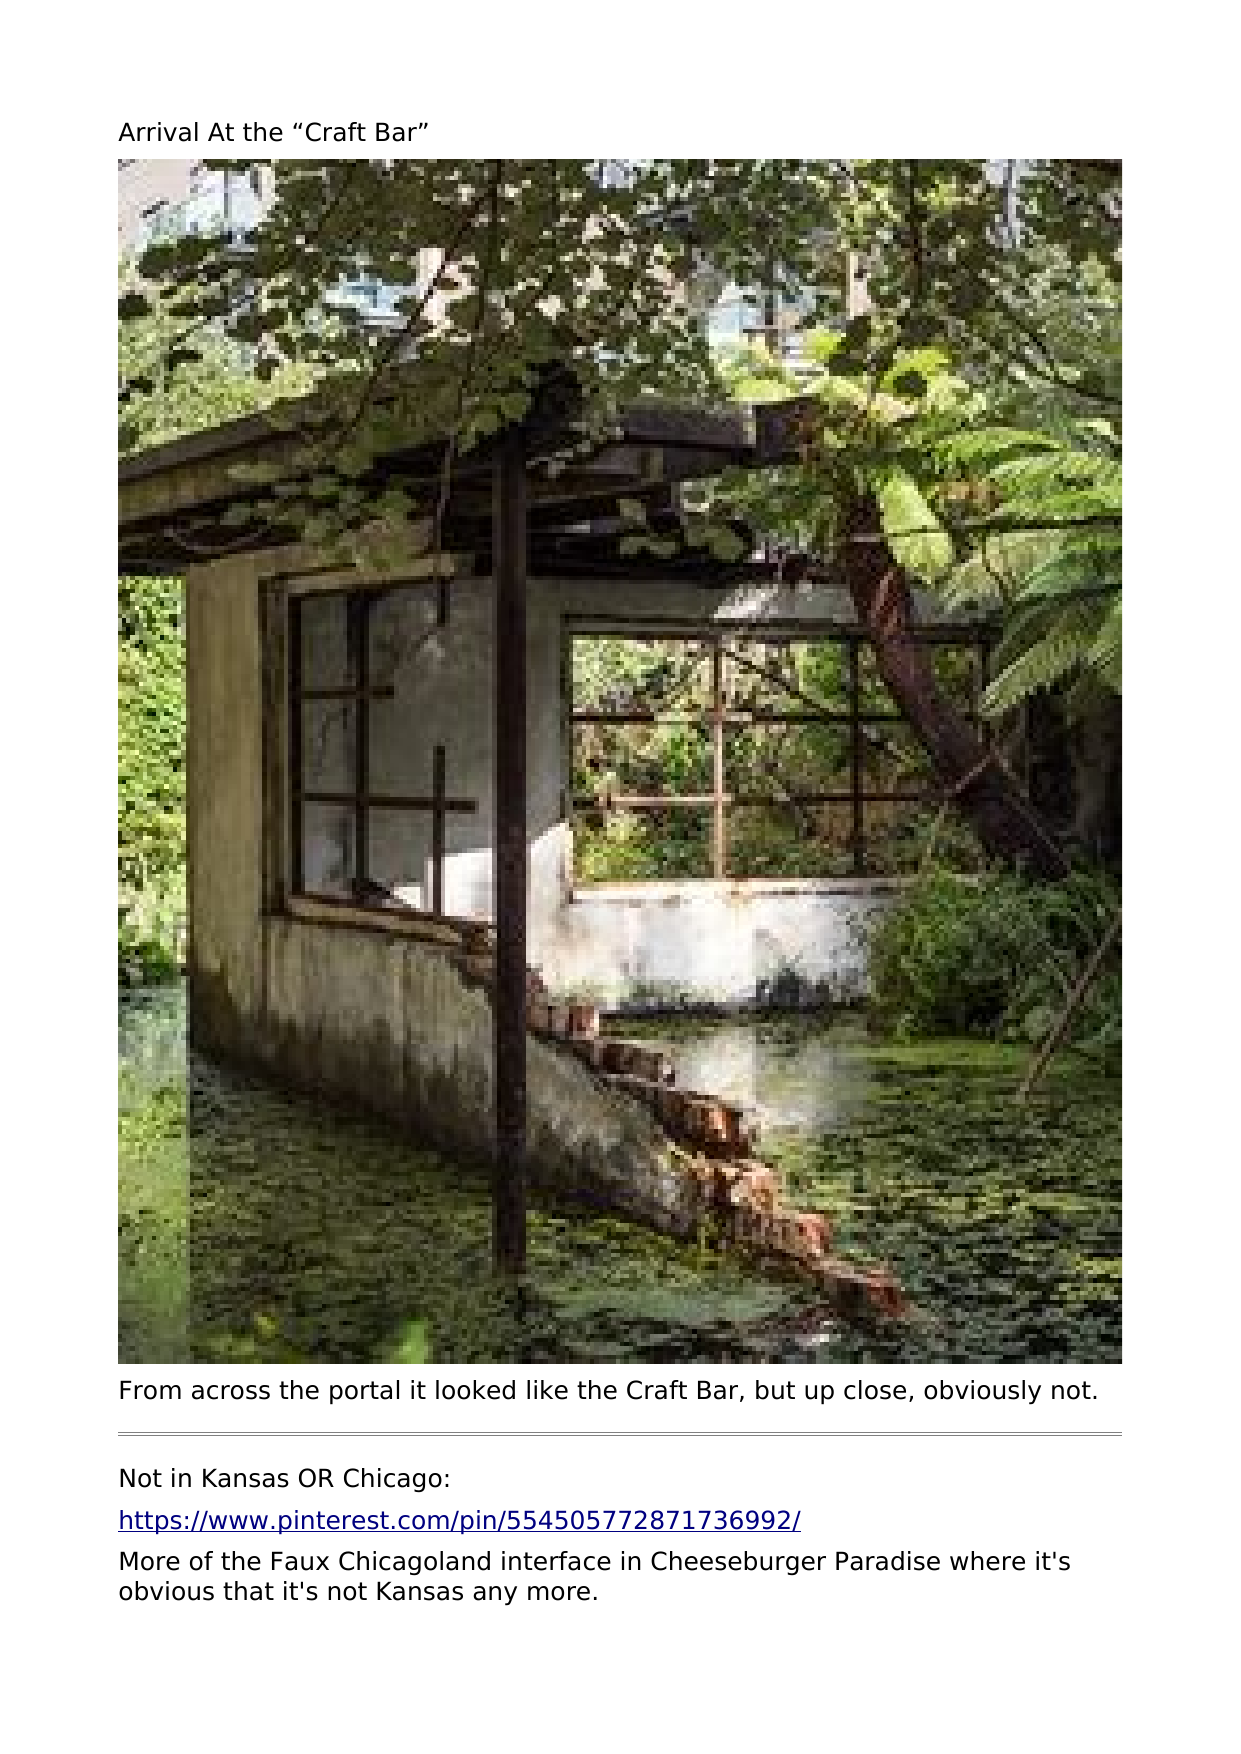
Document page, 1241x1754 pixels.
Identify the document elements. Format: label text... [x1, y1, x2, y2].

picture [118, 159, 1123, 1364]
text Not in Kansas OR Chicago: [118, 1464, 1122, 1493]
text From across the portal it looked like the Craft Bar, but up close, obviously not. [118, 1376, 1122, 1405]
text https://www.pinterest.com/pin/554505772871736992/ [118, 1506, 1122, 1535]
text Arrival At the “Craft Bar” [118, 118, 1122, 147]
text More of the Faux Chicagoland interface in Cheeseburger Paradise where it's obvious that it's not Kansas any more. [118, 1547, 1122, 1606]
